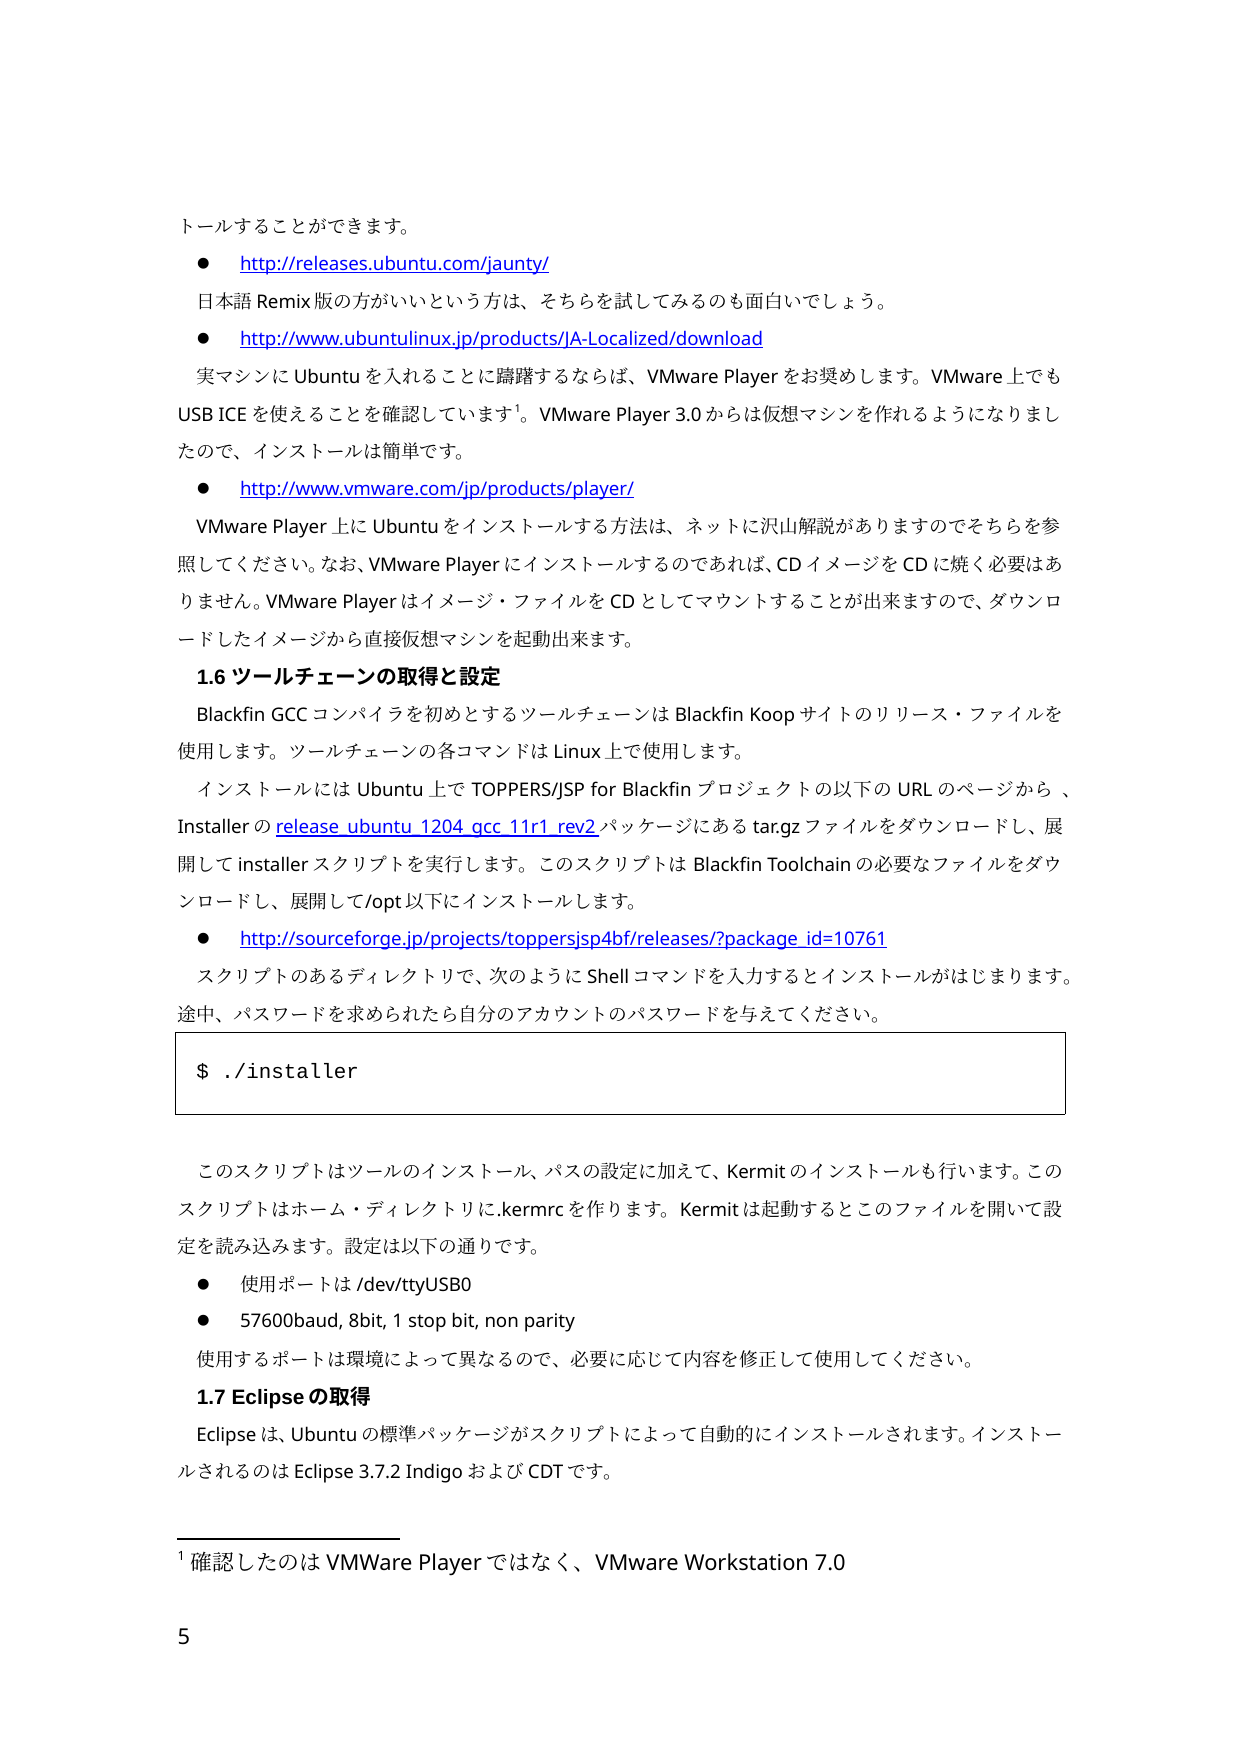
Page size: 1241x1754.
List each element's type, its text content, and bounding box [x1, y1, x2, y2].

text Eclipseは、Ubuntuの標準パッケージがスクリプトによって自動的にインストールされます。インストールされるのはEclipse 3.7.2 Indigo およびCDTです。 [177, 1414, 1063, 1489]
text 確認したのは VMWare Playerではなく、VMware Workstation 7.0 [177, 1545, 1063, 1577]
text Blackfin GCCコンパイラを初めとするツールチェーンはBlackfin Koopサイトのリリース・ファイルを使用します。ツールチェーンの各コマンドはLinux上で使用します。 [177, 694, 1063, 769]
list http://sourceforge.jp/projects/toppersjsp4bf/releases/?package_id=10761 [196, 919, 1063, 957]
list 57600baud, 8bit, 1 stop bit, non parity [196, 1302, 1063, 1339]
subtitle Eclipseの取得 [197, 1377, 1063, 1414]
text インストールにはUbuntu上でTOPPERS/JSP for Blackfinプロジェクトの以下のURLのページから、Installerのrelease_ubuntu_1204_gcc_11r1_rev2パッケージにあるtar.gzファイルをダウンロードし、展開してinstallerスクリプトを実行します。このスクリプトはBlackfin Toolchainの必要なファイルをダウンロードし、展開して/opt以下にインストールします。 [177, 769, 1063, 919]
list 使用ポートは /dev/ttyUSB0 [196, 1264, 1063, 1302]
text このスクリプトはツールのインストール、パスの設定に加えて、Kermitのインストールも行います。このスクリプトはホーム・ディレクトリに.kermrcを作ります。Kermitは起動するとこのファイルを開いて設定を読み込みます。設定は以下の通りです。 [177, 1152, 1063, 1264]
list http://www.vmware.com/jp/products/player/ [196, 469, 1063, 507]
text スクリプトのあるディレクトリで、次のようにShellコマンドを入力するとインストールがはじまります。途中、パスワードを求められたら自分のアカウントのパスワードを与えてください。 [177, 957, 1063, 1032]
text VMware Player上にUbuntuをインストールする方法は、ネットに沢山解説がありますのでそちらを参照してください。なお、VMware Playerにインストールするのであれば、CDイメージをCDに焼く必要はありません。VMware Playerはイメージ・ファイルをCDとしてマウントすることが出来ますので、ダウンロードしたイメージから直接仮想マシンを起動出来ます。 [177, 507, 1063, 657]
text 実マシンにUbuntuを入れることに躊躇するならば、VMware Playerをお奨めします。VMware上でもUSB ICEを使えることを確認しています。VMware Player 3.0からは仮想マシンを作れるようになりましたので、インストールは簡単です。 [177, 357, 1063, 469]
text トールすることができます。 [177, 207, 1063, 244]
list http://www.ubuntulinux.jp/products/JA-Localized/download [196, 319, 1063, 357]
list http://releases.ubuntu.com/jaunty/ [196, 244, 1063, 282]
text 使用するポートは環境によって異なるので、必要に応じて内容を修正して使用してください。 [177, 1339, 1063, 1377]
text 日本語Remix版の方がいいという方は、そちらを試してみるのも面白いでしょう。 [177, 282, 1063, 319]
text $ ./installer [176, 1033, 1065, 1114]
subtitle ツールチェーンの取得と設定 [197, 657, 1063, 694]
